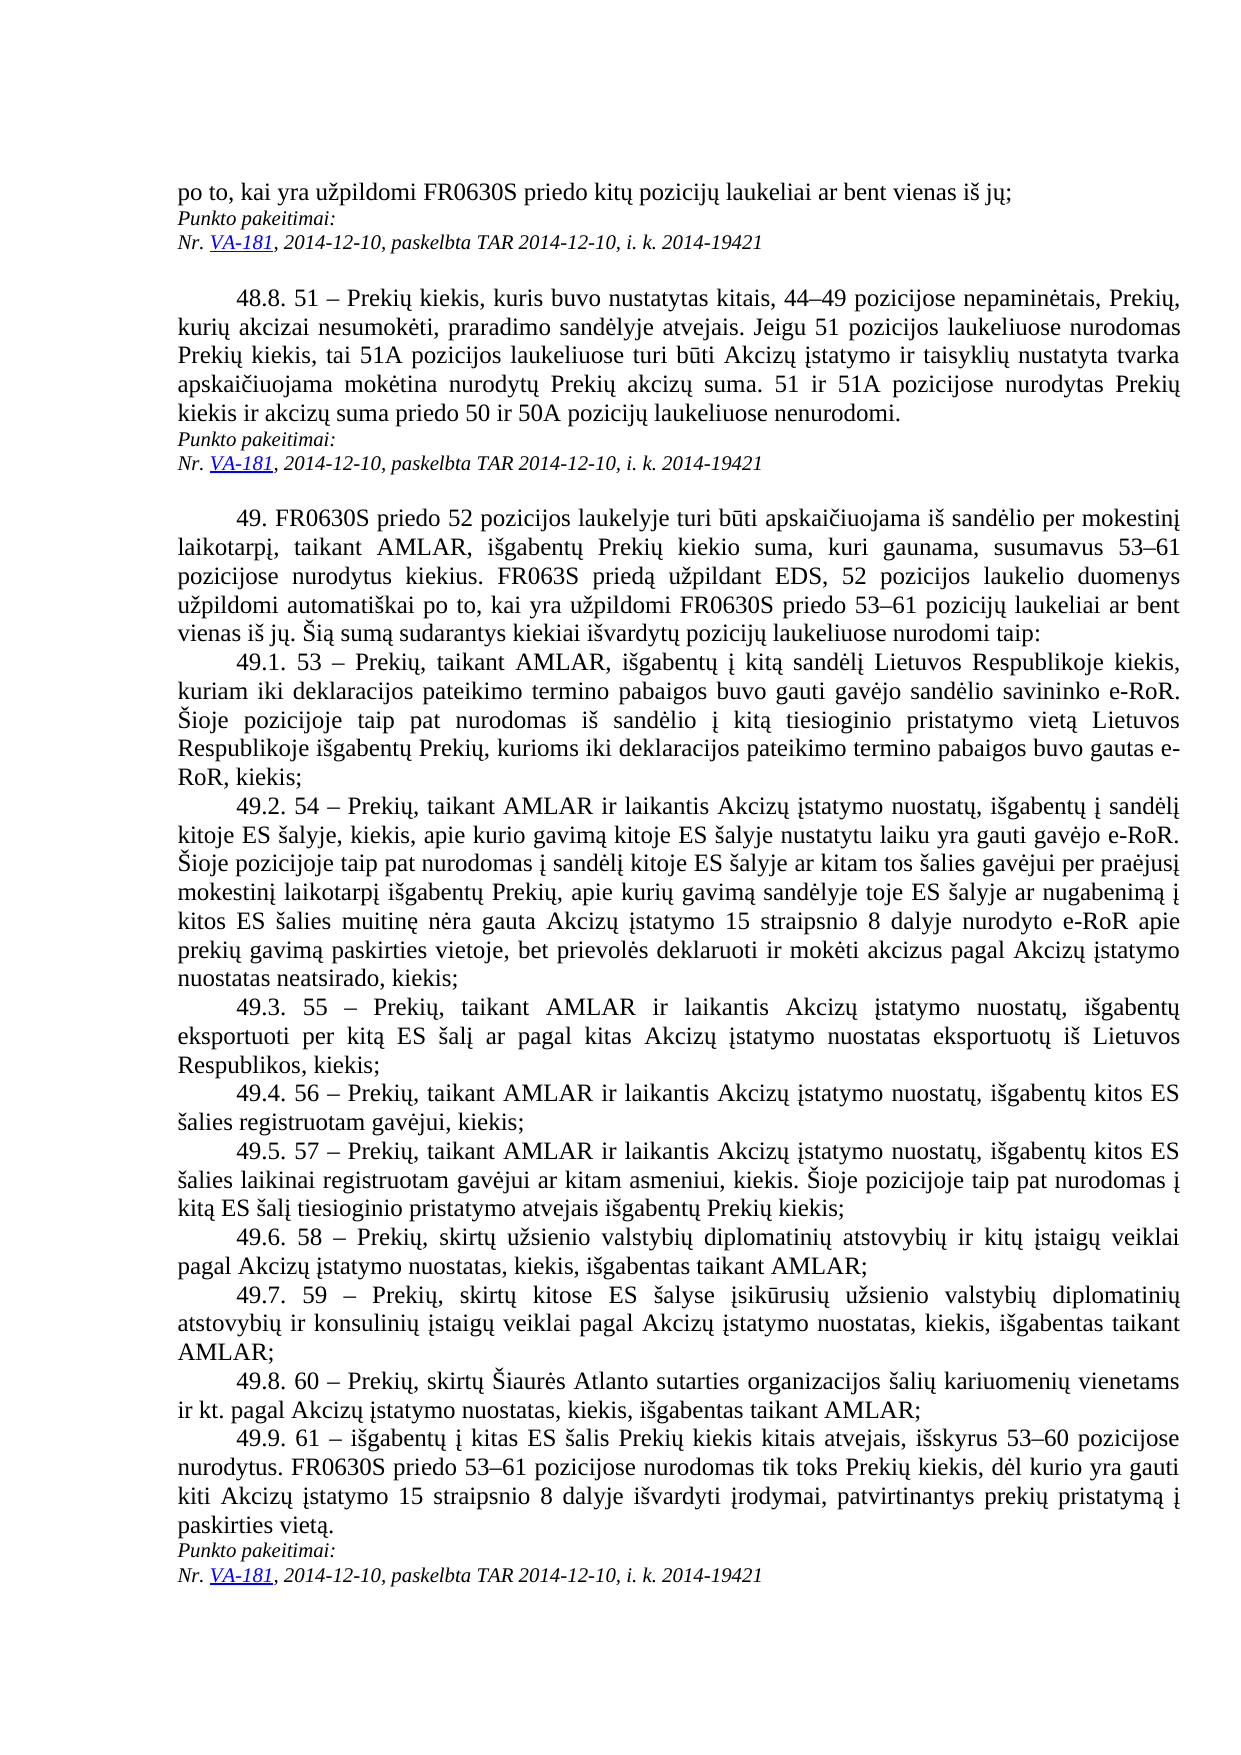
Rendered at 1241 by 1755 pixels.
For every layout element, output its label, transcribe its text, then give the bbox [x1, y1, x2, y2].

text Nr. VA-181, 2014-12-10, paskelbta TAR 2014-12-10, i. k. 2014-19421 [177, 230, 1181, 254]
text 49.5. 57 – Prekių, taikant AMLAR ir laikantis Akcizų įstatymo nuostatų, išgabentų kitos ES šalies laikinai registruotam gavėjui ar kitam asmeniui, kiekis. Šioje pozicijoje taip pat nurodomas į kitą ES šalį tiesioginio pristatymo atvejais išgabentų Prekių kiekis; [177, 1136, 1181, 1222]
text po to, kai yra užpildomi FR0630S priedo kitų pozicijų laukeliai ar bent vienas iš jų; [177, 177, 1181, 206]
text 49.4. 56 – Prekių, taikant AMLAR ir laikantis Akcizų įstatymo nuostatų, išgabentų kitos ES šalies registruotam gavėjui, kiekis; [177, 1078, 1181, 1136]
text 49.3. 55 – Prekių, taikant AMLAR ir laikantis Akcizų įstatymo nuostatų, išgabentų eksportuoti per kitą ES šalį ar pagal kitas Akcizų įstatymo nuostatas eksportuotų iš Lietuvos Respublikos, kiekis; [177, 992, 1181, 1078]
text Punkto pakeitimai: [177, 1538, 1181, 1562]
text 48.8. 51 – Prekių kiekis, kuris buvo nustatytas kitais, 44–49 pozicijose nepaminėtais, Prekių, kurių akcizai nesumokėti, praradimo sandėlyje atvejais. Jeigu 51 pozicijos laukeliuose nurodomas Prekių kiekis, tai 51A pozicijos laukeliuose turi būti Akcizų įstatymo ir taisyklių nustatyta tvarka apskaičiuojama mokėtina nurodytų Prekių akcizų suma. 51 ir 51A pozicijose nurodytas Prekių kiekis ir akcizų suma priedo 50 ir 50A pozicijų laukeliuose nenurodomi. [177, 283, 1181, 427]
text Nr. VA-181, 2014-12-10, paskelbta TAR 2014-12-10, i. k. 2014-19421 [177, 1562, 1181, 1587]
text Punkto pakeitimai: [177, 427, 1181, 451]
text Punkto pakeitimai: [177, 206, 1181, 230]
text 49.1. 53 – Prekių, taikant AMLAR, išgabentų į kitą sandėlį Lietuvos Respublikoje kiekis, kuriam iki deklaracijos pateikimo termino pabaigos buvo gauti gavėjo sandėlio savininko e-RoR. Šioje pozicijoje taip pat nurodomas iš sandėlio į kitą tiesioginio pristatymo vietą Lietuvos Respublikoje išgabentų Prekių, kurioms iki deklaracijos pateikimo termino pabaigos buvo gautas e-RoR, kiekis; [177, 647, 1181, 791]
text 49.6. 58 – Prekių, skirtų užsienio valstybių diplomatinių atstovybių ir kitų įstaigų veiklai pagal Akcizų įstatymo nuostatas, kiekis, išgabentas taikant AMLAR; [177, 1222, 1181, 1280]
text 49.7. 59 – Prekių, skirtų kitose ES šalyse įsikūrusių užsienio valstybių diplomatinių atstovybių ir konsulinių įstaigų veiklai pagal Akcizų įstatymo nuostatas, kiekis, išgabentas taikant AMLAR; [177, 1280, 1181, 1366]
text Nr. VA-181, 2014-12-10, paskelbta TAR 2014-12-10, i. k. 2014-19421 [177, 451, 1181, 475]
text 49.2. 54 – Prekių, taikant AMLAR ir laikantis Akcizų įstatymo nuostatų, išgabentų į sandėlį kitoje ES šalyje, kiekis, apie kurio gavimą kitoje ES šalyje nustatytu laiku yra gauti gavėjo e-RoR. Šioje pozicijoje taip pat nurodomas į sandėlį kitoje ES šalyje ar kitam tos šalies gavėjui per praėjusį mokestinį laikotarpį išgabentų Prekių, apie kurių gavimą sandėlyje toje ES šalyje ar nugabenimą į kitos ES šalies muitinę nėra gauta Akcizų įstatymo 15 straipsnio 8 dalyje nurodyto e-RoR apie prekių gavimą paskirties vietoje, bet prievolės deklaruoti ir mokėti akcizus pagal Akcizų įstatymo nuostatas neatsirado, kiekis; [177, 791, 1181, 992]
text 49.9. 61 – išgabentų į kitas ES šalis Prekių kiekis kitais atvejais, išskyrus 53–60 pozicijose nurodytus. FR0630S priedo 53–61 pozicijose nurodomas tik toks Prekių kiekis, dėl kurio yra gauti kiti Akcizų įstatymo 15 straipsnio 8 dalyje išvardyti įrodymai, patvirtinantys prekių pristatymą į paskirties vietą. [177, 1423, 1181, 1538]
text 49.8. 60 – Prekių, skirtų Šiaurės Atlanto sutarties organizacijos šalių kariuomenių vienetams ir kt. pagal Akcizų įstatymo nuostatas, kiekis, išgabentas taikant AMLAR; [177, 1366, 1181, 1423]
text 49. FR0630S priedo 52 pozicijos laukelyje turi būti apskaičiuojama iš sandėlio per mokestinį laikotarpį, taikant AMLAR, išgabentų Prekių kiekio suma, kuri gaunama, susumavus 53–61 pozicijose nurodytus kiekius. FR063S priedą užpildant EDS, 52 pozicijos laukelio duomenys užpildomi automatiškai po to, kai yra užpildomi FR0630S priedo 53–61 pozicijų laukeliai ar bent vienas iš jų. Šią sumą sudarantys kiekiai išvardytų pozicijų laukeliuose nurodomi taip: [177, 503, 1181, 647]
